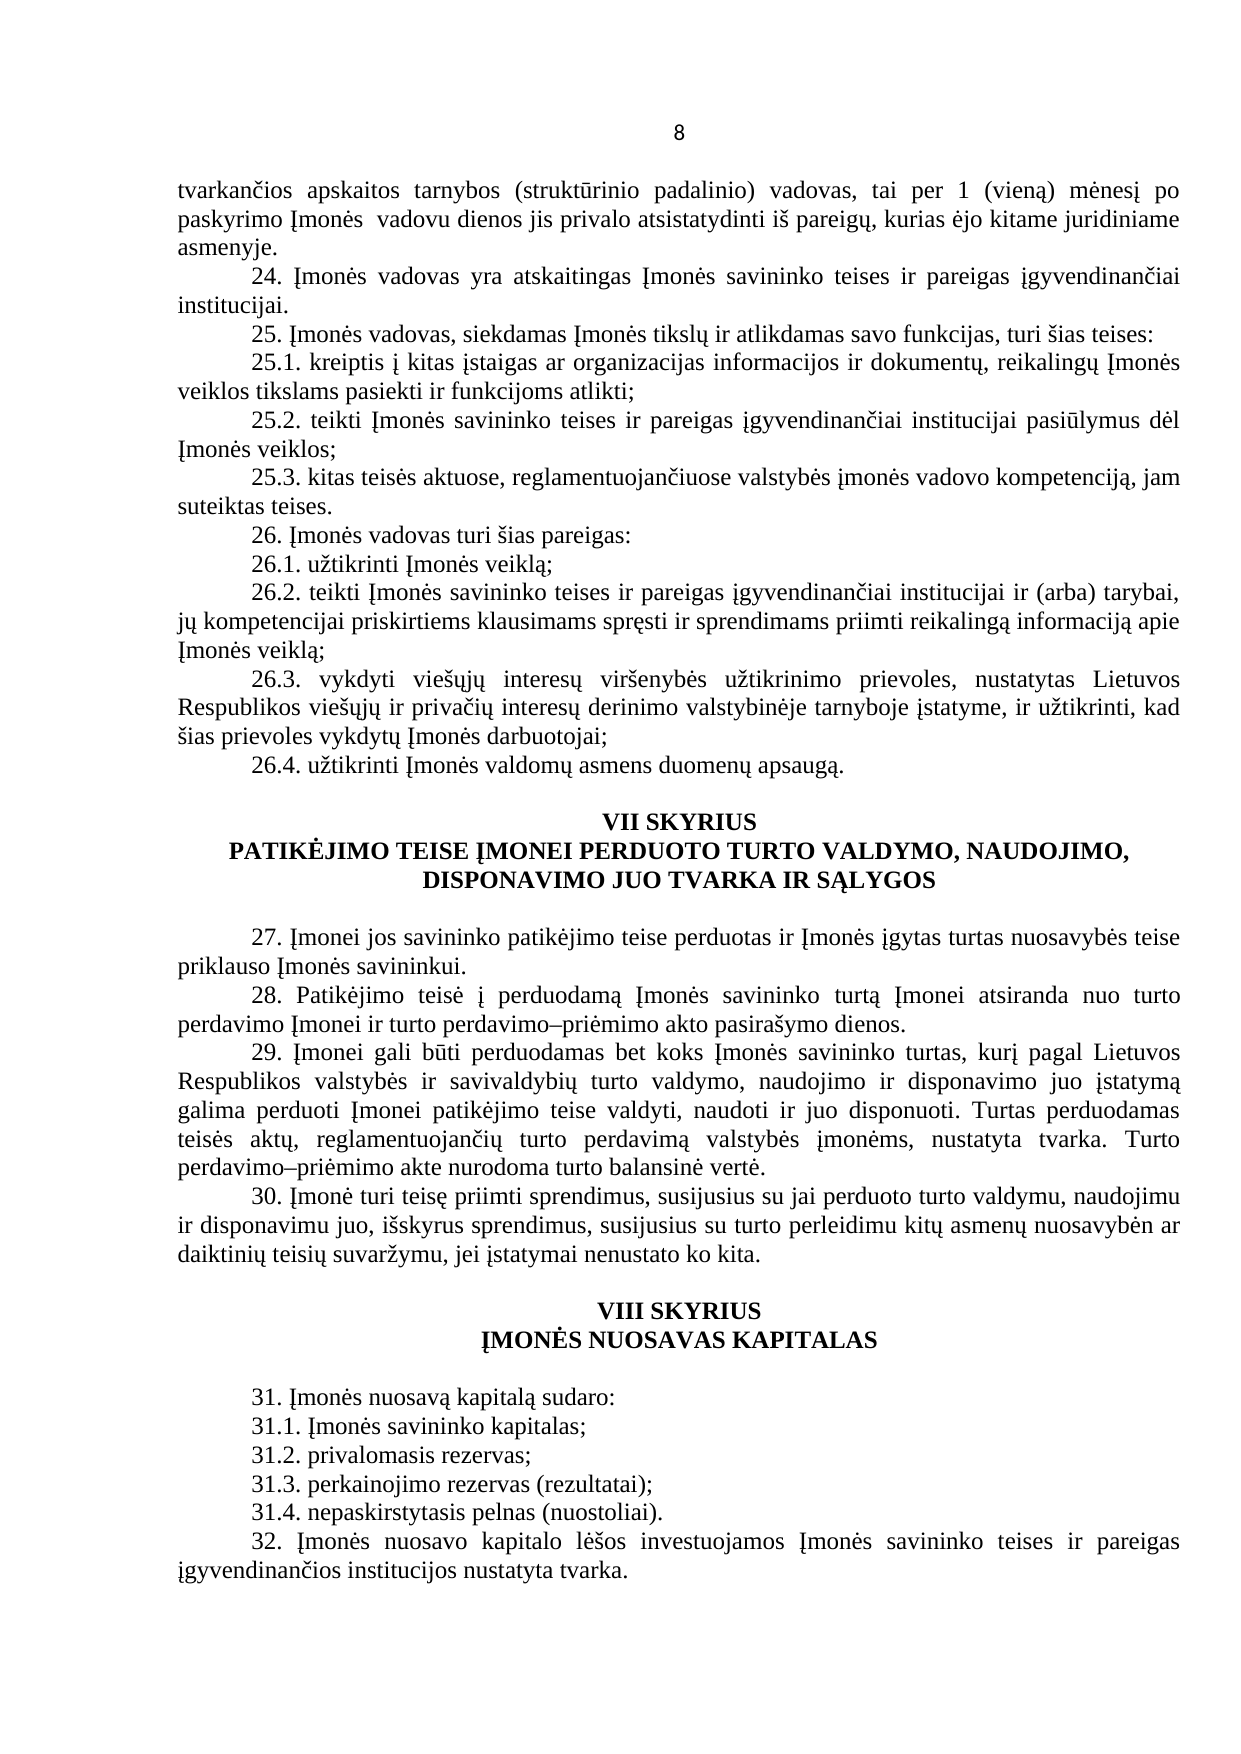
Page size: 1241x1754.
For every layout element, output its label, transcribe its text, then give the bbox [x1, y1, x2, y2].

text 31.1. Įmonės savininko kapitalas; [251, 1411, 1181, 1440]
text 26. Įmonės vadovas turi šias pareigas: [251, 520, 1181, 549]
text 26.4. užtikrinti Įmonės valdomų asmens duomenų apsaugą. [177, 750, 1181, 779]
text PATIKĖJIMO TEISE ĮMONEI PERDUOTO TURTO VALDYMO, NAUDOJIMO, DISPONAVIMO JUO TVARKA IR SĄLYGOS [177, 836, 1181, 894]
text 28. Patikėjimo teisė į perduodamą Įmonės savininko turtą Įmonei atsiranda nuo turto perdavimo Įmonei ir turto perdavimo–priėmimo akto pasirašymo dienos. [177, 980, 1181, 1037]
text 32. Įmonės nuosavo kapitalo lėšos investuojamos Įmonės savininko teises ir pareigas įgyvendinančios institucijos nustatyta tvarka. [177, 1526, 1181, 1584]
text 25.2. teikti Įmonės savininko teises ir pareigas įgyvendinančiai institucijai pasiūlymus dėl Įmonės veiklos; [177, 405, 1181, 462]
text 31.2. privalomasis rezervas; [251, 1440, 1181, 1469]
text 26.1. užtikrinti Įmonės veiklą; [177, 549, 1181, 577]
text 25. Įmonės vadovas, siekdamas Įmonės tikslų ir atlikdamas savo funkcijas, turi šias teises: [251, 319, 1181, 347]
text ĮMONĖS NUOSAVAS KAPITALAS [177, 1325, 1181, 1354]
text 26.3. vykdyti viešųjų interesų viršenybės užtikrinimo prievoles, nustatytas Lietuvos Respublikos viešųjų ir privačių interesų derinimo valstybinėje tarnyboje įstatyme, ir užtikrinti, kad šias prievoles vykdytų Įmonės darbuotojai; [177, 664, 1181, 750]
text 24. Įmonės vadovas yra atskaitingas Įmonės savininko teises ir pareigas įgyvendinančiai institucijai. [177, 261, 1181, 319]
text tvarkančios apskaitos tarnybos (struktūrinio padalinio) vadovas, tai per 1 (vieną) mėnesį po paskyrimo Įmonės vadovu dienos jis privalo atsistatydinti iš pareigų, kurias ėjo kitame juridiniame asmenyje. [177, 175, 1181, 261]
text 29. Įmonei gali būti perduodamas bet koks Įmonės savininko turtas, kurį pagal Lietuvos Respublikos valstybės ir savivaldybių turto valdymo, naudojimo ir disponavimo juo įstatymą galima perduoti Įmonei patikėjimo teise valdyti, naudoti ir juo disponuoti. Turtas perduodamas teisės aktų, reglamentuojančių turto perdavimą valstybės įmonėms, nustatyta tvarka. Turto perdavimo–priėmimo akte nurodoma turto balansinė vertė. [177, 1037, 1181, 1181]
text 31.3. perkainojimo rezervas (rezultatai); [251, 1469, 1181, 1497]
text VIII SKYRIUS [177, 1296, 1181, 1325]
text 31.4. nepaskirstytasis pelnas (nuostoliai). [251, 1497, 1181, 1526]
text 25.1. kreiptis į kitas įstaigas ar organizacijas informacijos ir dokumentų, reikalingų Įmonės veiklos tikslams pasiekti ir funkcijoms atlikti; [177, 347, 1181, 405]
text 31. Įmonės nuosavą kapitalą sudaro: [177, 1382, 1181, 1411]
text VII SKYRIUS [177, 807, 1181, 836]
text 27. Įmonei jos savininko patikėjimo teise perduotas ir Įmonės įgytas turtas nuosavybės teise priklauso Įmonės savininkui. [177, 922, 1181, 980]
text 25.3. kitas teisės aktuose, reglamentuojančiuose valstybės įmonės vadovo kompetenciją, jam suteiktas teises. [177, 462, 1181, 520]
text 26.2. teikti Įmonės savininko teises ir pareigas įgyvendinančiai institucijai ir (arba) tarybai, jų kompetencijai priskirtiems klausimams spręsti ir sprendimams priimti reikalingą informaciją apie Įmonės veiklą; [177, 577, 1181, 664]
text 30. Įmonė turi teisę priimti sprendimus, susijusius su jai perduoto turto valdymu, naudojimu ir disponavimu juo, išskyrus sprendimus, susijusius su turto perleidimu kitų asmenų nuosavybėn ar daiktinių teisių suvaržymu, jei įstatymai nenustato ko kita. [177, 1181, 1181, 1267]
